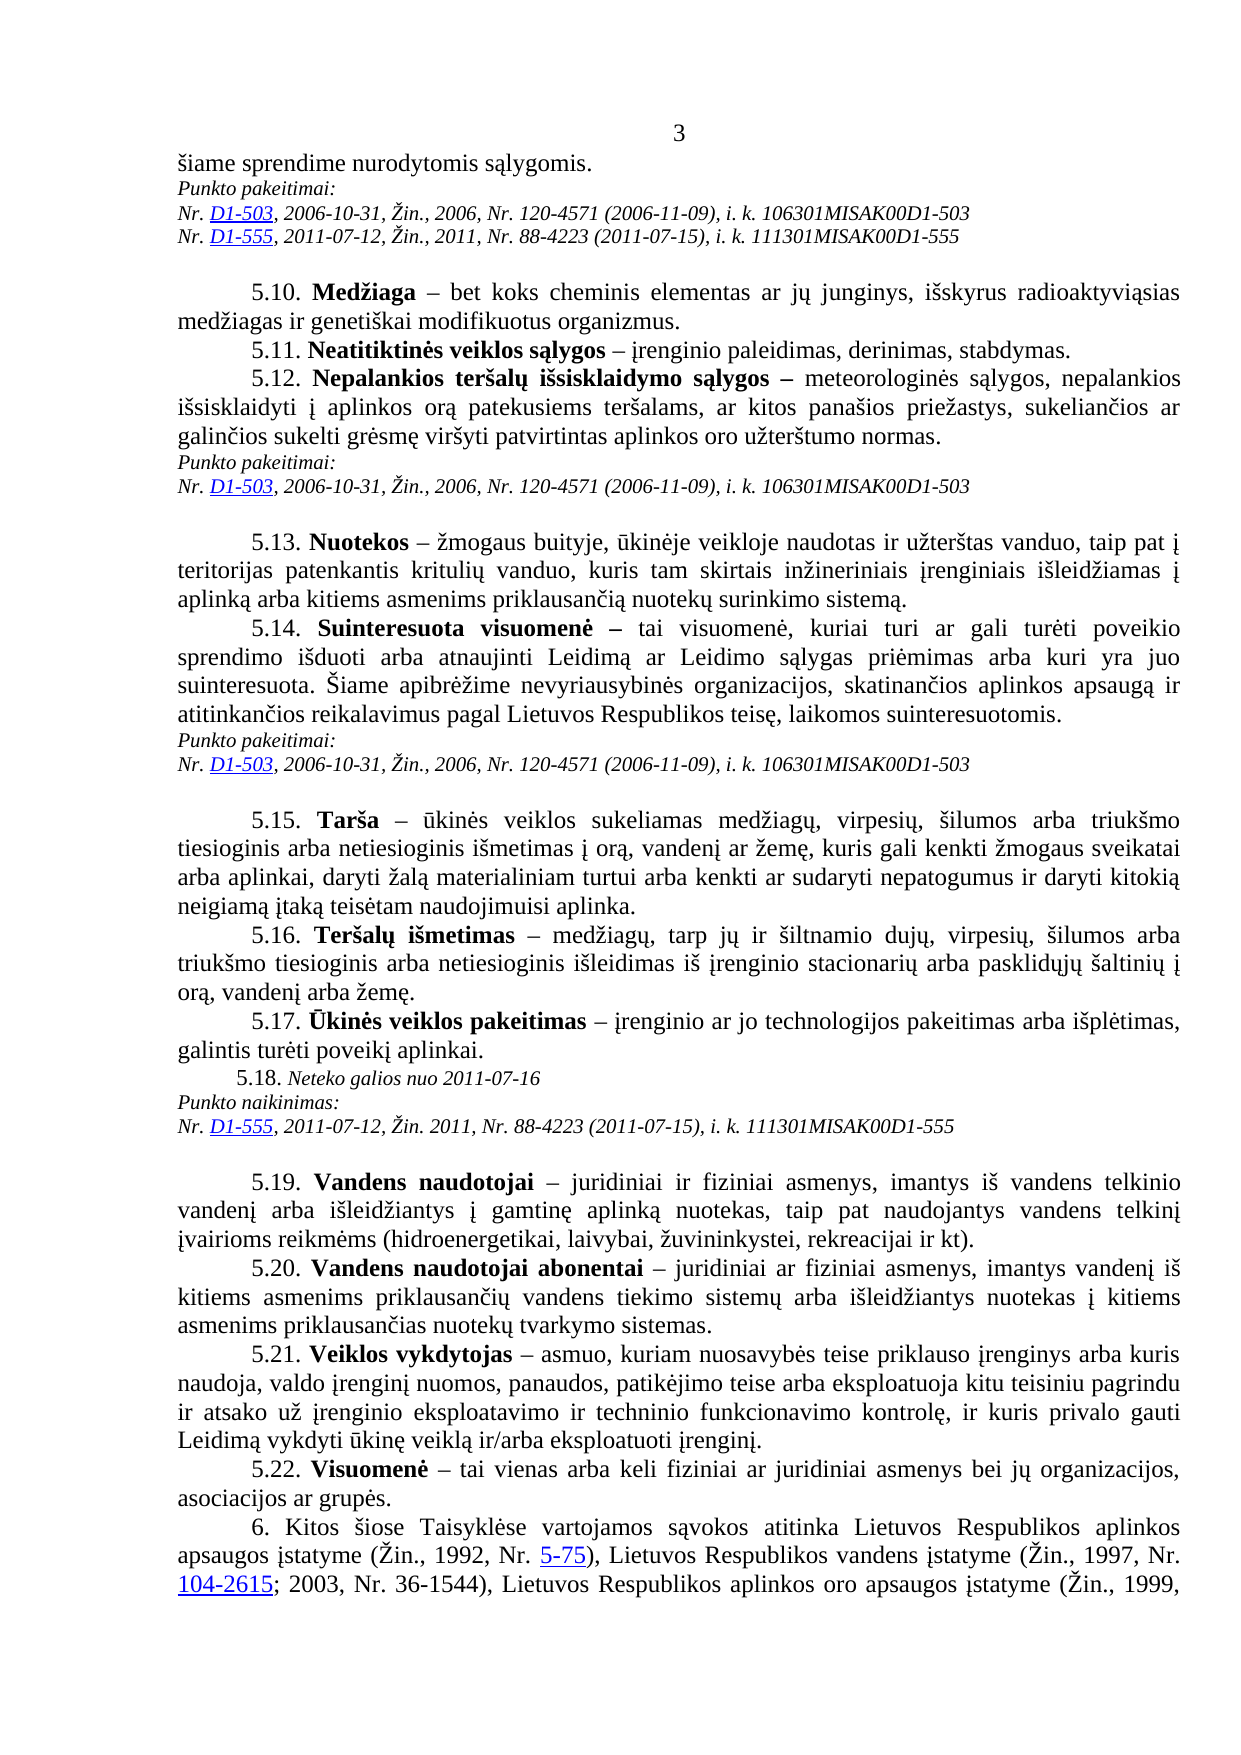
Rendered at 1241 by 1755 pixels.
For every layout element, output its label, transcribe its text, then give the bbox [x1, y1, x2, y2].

text 6. Kitos šiose Taisyklėse vartojamos sąvokos atitinka Lietuvos Respublikos aplinkos apsaugos įstatyme (Žin., 1992, Nr. 5-75), Lietuvos Respublikos vandens įstatyme (Žin., 1997, Nr. 104-2615; 2003, Nr. 36-1544), Lietuvos Respublikos aplinkos oro apsaugos įstatyme (Žin., 1999, [177, 1512, 1181, 1598]
text Nr. D1-503, 2006-10-31, Žin., 2006, Nr. 120-4571 (2006-11-09), i. k. 106301MISAK00D1-503 [177, 200, 1181, 224]
text Punkto pakeitimai: [177, 450, 1181, 474]
text 5.18. Neteko galios nuo 2011-07-16 [177, 1063, 1181, 1090]
text 5.21. Veiklos vykdytojas – asmuo, kuriam nuosavybės teise priklauso įrenginys arba kuris naudoja, valdo įrenginį nuomos, panaudos, patikėjimo teise arba eksploatuoja kitu teisiniu pagrindu ir atsako už įrenginio eksploatavimo ir techninio funkcionavimo kontrolę, ir kuris privalo gauti Leidimą vykdyti ūkinę veiklą ir/arba eksploatuoti įrenginį. [177, 1339, 1181, 1454]
text Nr. D1-555, 2011-07-12, Žin., 2011, Nr. 88-4223 (2011-07-15), i. k. 111301MISAK00D1-555 [177, 224, 1181, 248]
text 5.17. Ūkinės veiklos pakeitimas – įrenginio ar jo technologijos pakeitimas arba išplėtimas, galintis turėti poveikį aplinkai. [177, 1006, 1181, 1063]
text 5.16. Teršalų išmetimas – medžiagų, tarp jų ir šiltnamio dujų, virpesių, šilumos arba triukšmo tiesioginis arba netiesioginis išleidimas iš įrenginio stacionarių arba pasklidųjų šaltinių į orą, vandenį arba žemę. [177, 920, 1181, 1006]
text 5.19. Vandens naudotojai – juridiniai ir fiziniai asmenys, imantys iš vandens telkinio vandenį arba išleidžiantys į gamtinę aplinką nuotekas, taip pat naudojantys vandens telkinį įvairioms reikmėms (hidroenergetikai, laivybai, žuvininkystei, rekreacijai ir kt). [177, 1167, 1181, 1253]
text 5.22. Visuomenė – tai vienas arba keli fiziniai ar juridiniai asmenys bei jų organizacijos, asociacijos ar grupės. [177, 1454, 1181, 1512]
text 5.11. Neatitiktinės veiklos sąlygos – įrenginio paleidimas, derinimas, stabdymas. [177, 335, 1181, 363]
text Punkto pakeitimai: [177, 176, 1181, 200]
text šiame sprendime nurodytomis sąlygomis. [177, 148, 1181, 176]
text 5.13. Nuotekos – žmogaus buityje, ūkinėje veikloje naudotas ir užterštas vanduo, taip pat į teritorijas patenkantis kritulių vanduo, kuris tam skirtais inžineriniais įrenginiais išleidžiamas į aplinką arba kitiems asmenims priklausančią nuotekų surinkimo sistemą. [177, 527, 1181, 613]
text 5.15. Tarša – ūkinės veiklos sukeliamas medžiagų, virpesių, šilumos arba triukšmo tiesioginis arba netiesioginis išmetimas į orą, vandenį ar žemę, kuris gali kenkti žmogaus sveikatai arba aplinkai, daryti žalą materialiniam turtui arba kenkti ar sudaryti nepatogumus ir daryti kitokią neigiamą įtaką teisėtam naudojimuisi aplinka. [177, 805, 1181, 920]
text Nr. D1-555, 2011-07-12, Žin. 2011, Nr. 88-4223 (2011-07-15), i. k. 111301MISAK00D1-555 [177, 1114, 1181, 1138]
text 5.10. Medžiaga – bet koks cheminis elementas ar jų junginys, išskyrus radioaktyviąsias medžiagas ir genetiškai modifikuotus organizmus. [177, 277, 1181, 335]
text Punkto pakeitimai: [177, 728, 1181, 752]
text 5.14. Suinteresuota visuomenė – tai visuomenė, kuriai turi ar gali turėti poveikio sprendimo išduoti arba atnaujinti Leidimą ar Leidimo sąlygas priėmimas arba kuri yra juo suinteresuota. Šiame apibrėžime nevyriausybinės organizacijos, skatinančios aplinkos apsaugą ir atitinkančios reikalavimus pagal Lietuvos Respublikos teisę, laikomos suinteresuotomis. [177, 613, 1181, 728]
text Punkto naikinimas: [177, 1090, 1181, 1114]
text 5.12. Nepalankios teršalų išsisklaidymo sąlygos – meteorologinės sąlygos, nepalankios išsisklaidyti į aplinkos orą patekusiems teršalams, ar kitos panašios priežastys, sukeliančios ar galinčios sukelti grėsmę viršyti patvirtintas aplinkos oro užterštumo normas. [177, 363, 1181, 450]
text 5.20. Vandens naudotojai abonentai – juridiniai ar fiziniai asmenys, imantys vandenį iš kitiems asmenims priklausančių vandens tiekimo sistemų arba išleidžiantys nuotekas į kitiems asmenims priklausančias nuotekų tvarkymo sistemas. [177, 1253, 1181, 1339]
text Nr. D1-503, 2006-10-31, Žin., 2006, Nr. 120-4571 (2006-11-09), i. k. 106301MISAK00D1-503 [177, 474, 1181, 498]
text Nr. D1-503, 2006-10-31, Žin., 2006, Nr. 120-4571 (2006-11-09), i. k. 106301MISAK00D1-503 [177, 752, 1181, 776]
